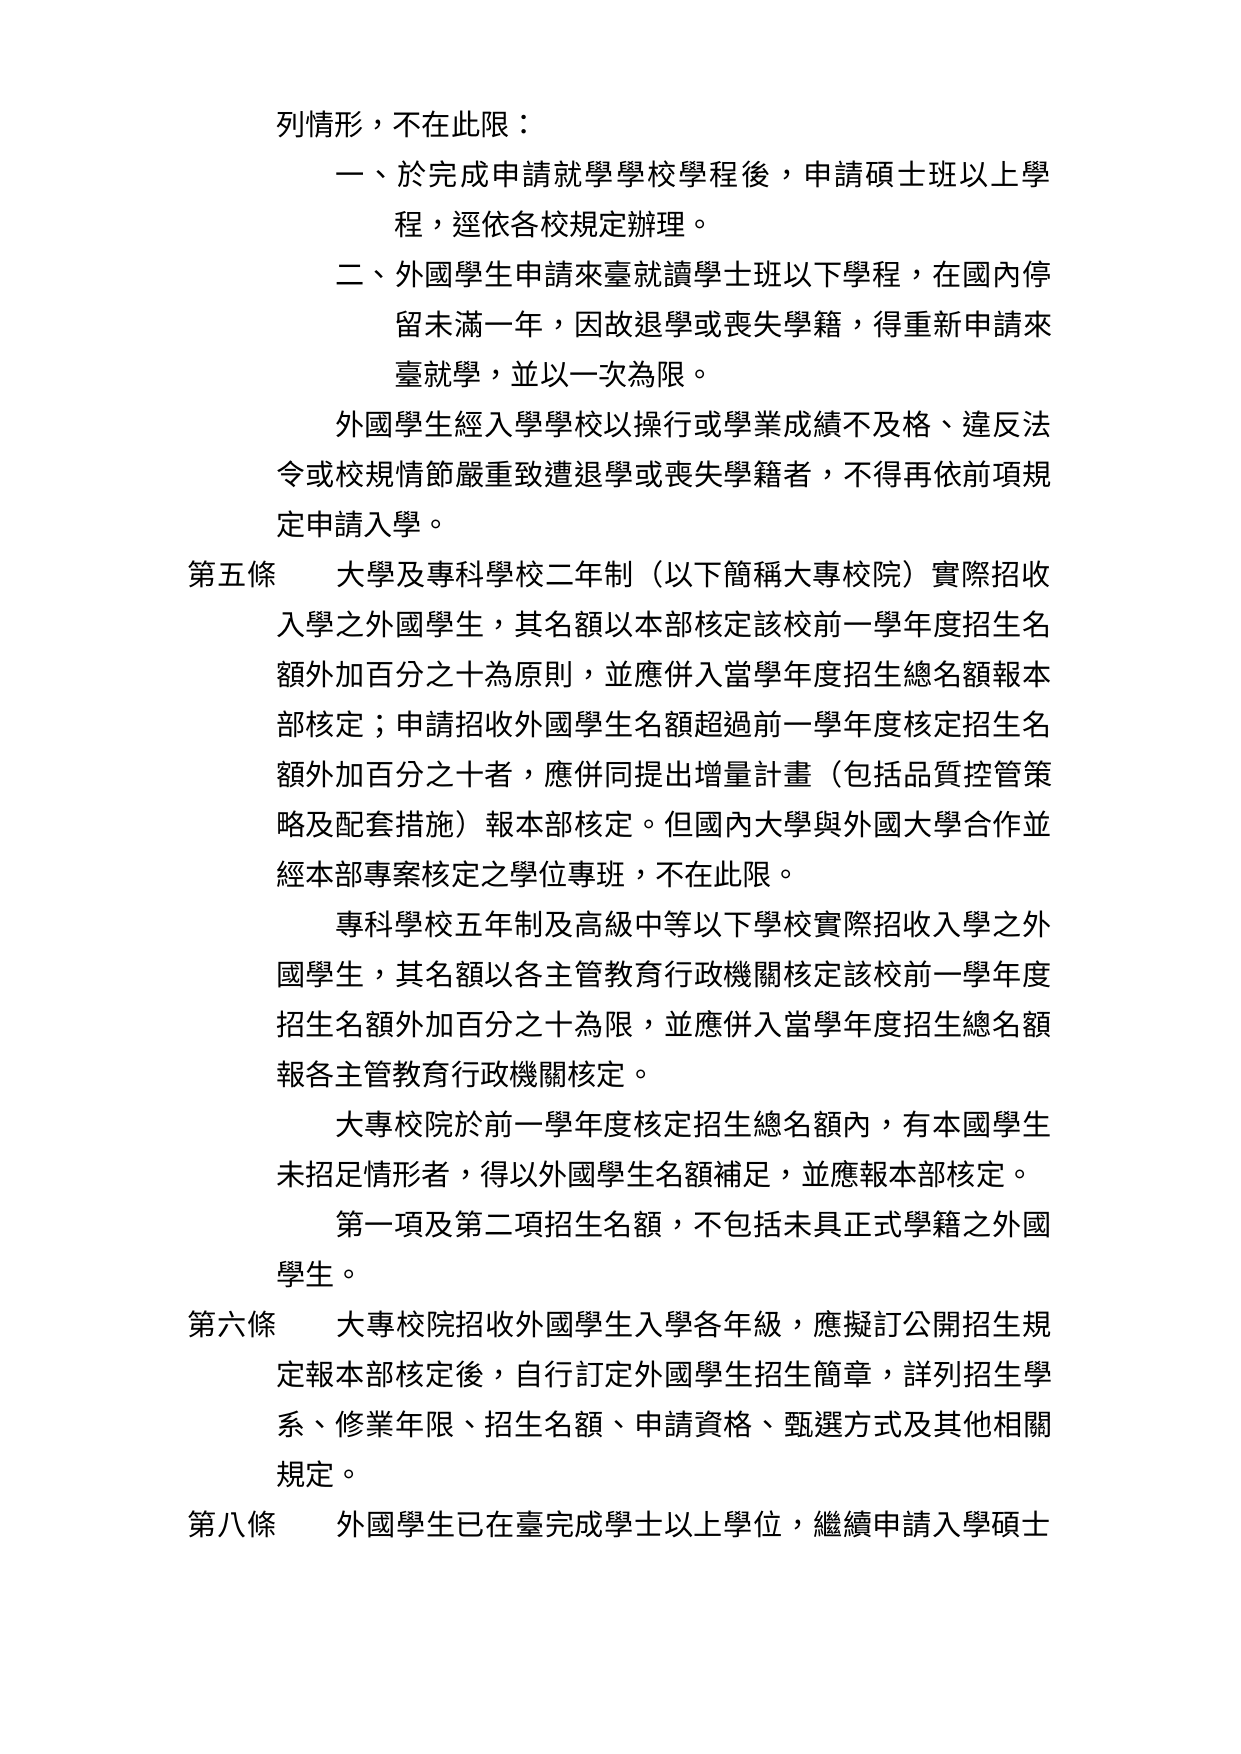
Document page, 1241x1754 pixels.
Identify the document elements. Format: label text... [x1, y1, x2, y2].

text 第六條 大專校院招收外國學生入學各年級，應擬訂公開招生規定報本部核定後，自行訂定外國學生招生簡章，詳列招生學系、修業年限、招生名額、申請資格、甄選方式及其他相關規定。 [187, 1295, 1053, 1495]
text 一、於完成申請就學學校學程後，申請碩士班以上學程，逕依各校規定辦理。 [335, 145, 1053, 245]
text 第八條 外國學生已在臺完成學士以上學位，繼續申請入學碩士 [187, 1495, 1053, 1545]
text 大專校院於前一學年度核定招生總名額內，有本國學生未招足情形者，得以外國學生名額補足，並應報本部核定。 [276, 1095, 1053, 1195]
text 專科學校五年制及高級中等以下學校實際招收入學之外國學生，其名額以各主管教育行政機關核定該校前一學年度招生名額外加百分之十為限，並應併入當學年度招生總名額報各主管教育行政機關核定。 [276, 895, 1053, 1095]
text 二、外國學生申請來臺就讀學士班以下學程，在國內停留未滿一年，因故退學或喪失學籍，得重新申請來臺就學，並以一次為限。 [335, 245, 1053, 395]
text 第五條 大學及專科學校二年制（以下簡稱大專校院）實際招收入學之外國學生，其名額以本部核定該校前一學年度招生名額外加百分之十為原則，並應併入當學年度招生總名額報本部核定；申請招收外國學生名額超過前一學年度核定招生名額外加百分之十者，應併同提出增量計畫（包括品質控管策略及配套措施）報本部核定。但國內大學與外國大學合作並經本部專案核定之學位專班，不在此限。 [187, 545, 1053, 895]
text 外國學生經入學學校以操行或學業成績不及格、違反法令或校規情節嚴重致遭退學或喪失學籍者，不得再依前項規定申請入學。 [276, 395, 1053, 545]
text 第一項及第二項招生名額，不包括未具正式學籍之外國學生。 [276, 1195, 1053, 1295]
text 列情形，不在此限： [187, 95, 1053, 145]
